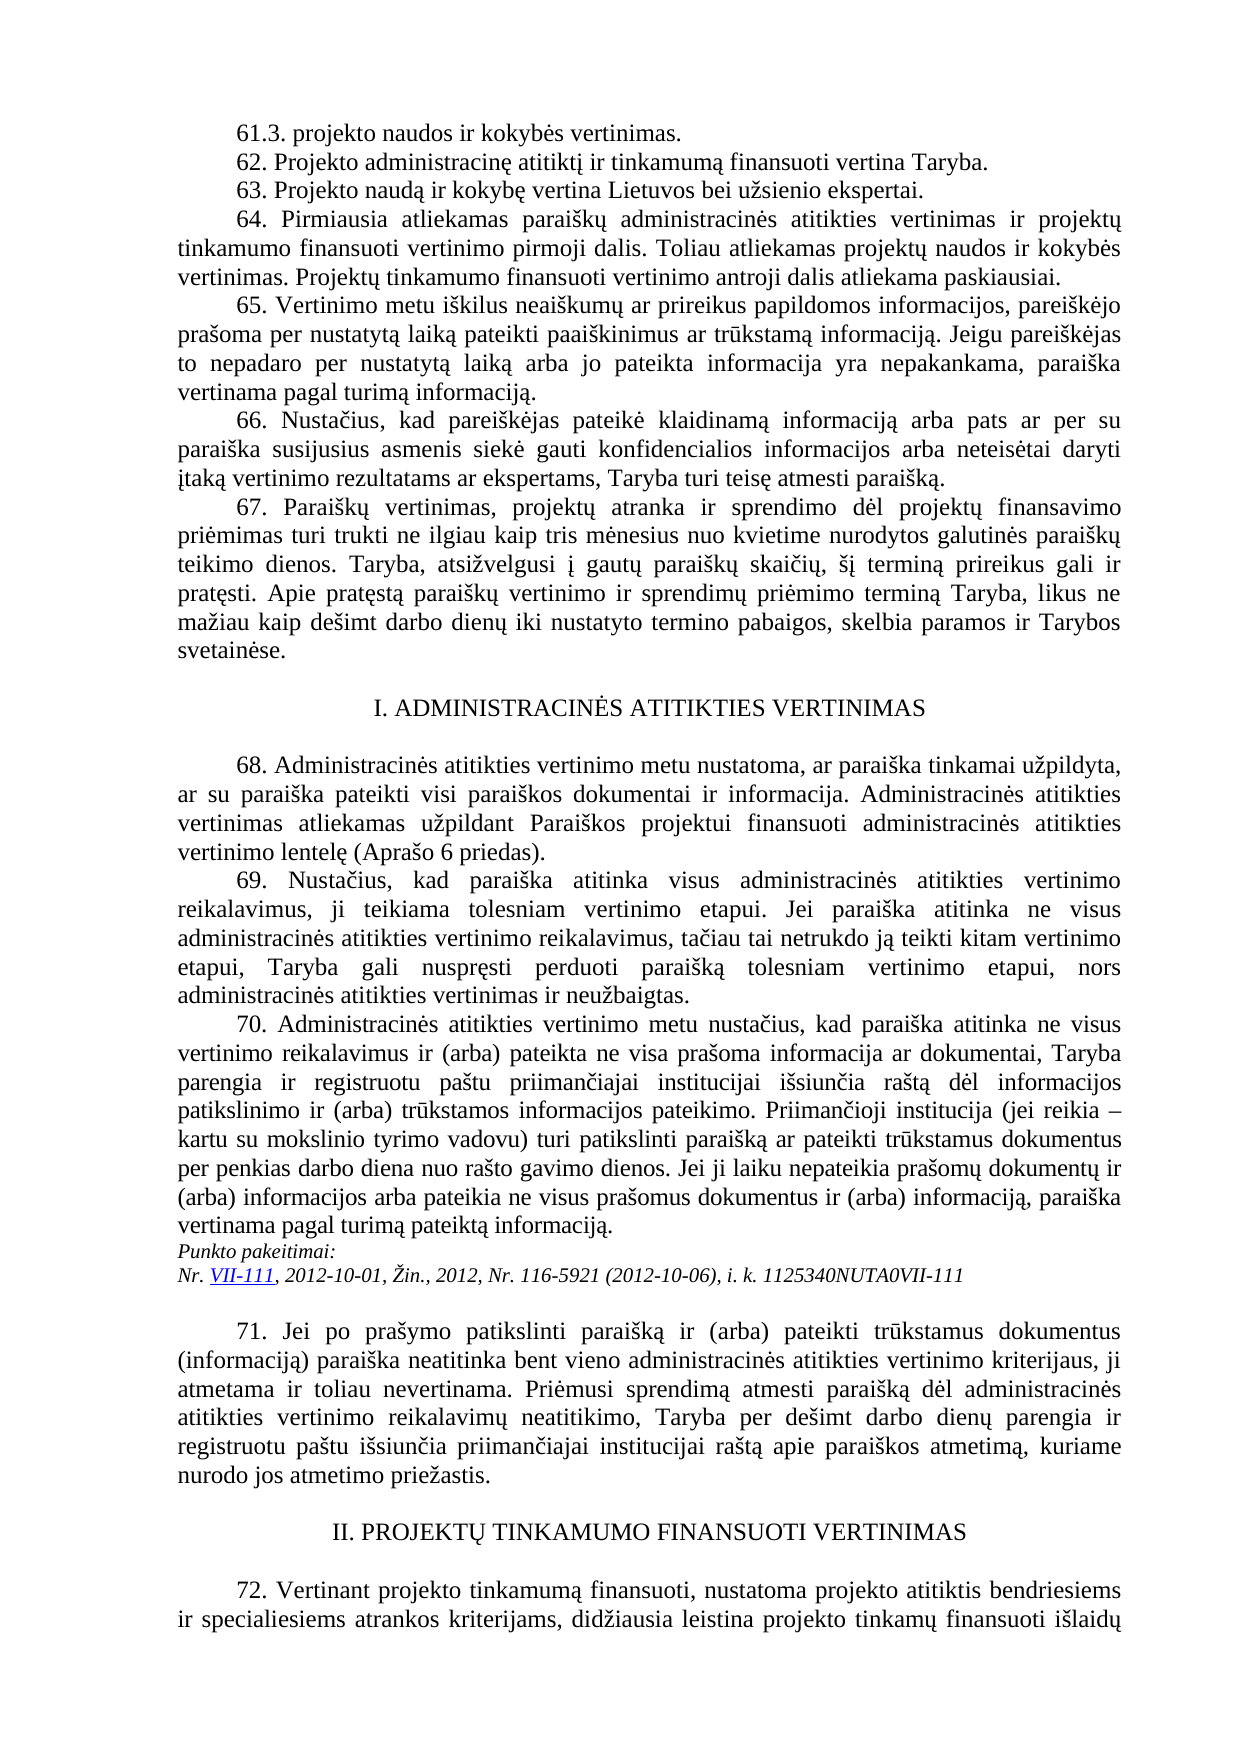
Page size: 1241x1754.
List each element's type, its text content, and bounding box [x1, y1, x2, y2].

text Punkto pakeitimai: [177, 1239, 1122, 1263]
text 66. Nustačius, kad pareiškėjas pateikė klaidinamą informaciją arba pats ar per su paraiška susijusius asmenis siekė gauti konfidencialios informacijos arba neteisėtai daryti įtaką vertinimo rezultatams ar ekspertams, Taryba turi teisę atmesti paraišką. [177, 406, 1122, 492]
text 69. Nustačius, kad paraiška atitinka visus administracinės atitikties vertinimo reikalavimus, ji teikiama tolesniam vertinimo etapui. Jei paraiška atitinka ne visus administracinės atitikties vertinimo reikalavimus, tačiau tai netrukdo ją teikti kitam vertinimo etapui, Taryba gali nuspręsti perduoti paraišką tolesniam vertinimo etapui, nors administracinės atitikties vertinimas ir neužbaigtas. [177, 866, 1122, 1009]
text 70. Administracinės atitikties vertinimo metu nustačius, kad paraiška atitinka ne visus vertinimo reikalavimus ir (arba) pateikta ne visa prašoma informacija ar dokumentai, Taryba parengia ir registruotu paštu priimančiajai institucijai išsiunčia raštą dėl informacijos patikslinimo ir (arba) trūkstamos informacijos pateikimo. Priimančioji institucija (jei reikia – kartu su mokslinio tyrimo vadovu) turi patikslinti paraišką ar pateikti trūkstamus dokumentus per penkias darbo diena nuo rašto gavimo dienos. Jei ji laiku nepateikia prašomų dokumentų ir (arba) informacijos arba pateikia ne visus prašomus dokumentus ir (arba) informaciją, paraiška vertinama pagal turimą pateiktą informaciją. [177, 1009, 1122, 1239]
text I. ADMINISTRACINĖS ATITIKTIES VERTINIMAS [177, 693, 1122, 722]
text 65. Vertinimo metu iškilus neaiškumų ar prireikus papildomos informacijos, pareiškėjo prašoma per nustatytą laiką pateikti paaiškinimus ar trūkstamą informaciją. Jeigu pareiškėjas to nepadaro per nustatytą laiką arba jo pateikta informacija yra nepakankama, paraiška vertinama pagal turimą informaciją. [177, 291, 1122, 406]
text II. PROJEKTŲ TINKAMUMO FINANSUOTI VERTINIMAS [177, 1517, 1122, 1546]
text 63. Projekto naudą ir kokybę vertina Lietuvos bei užsienio ekspertai. [177, 176, 1122, 204]
text 62. Projekto administracinę atitiktį ir tinkamumą finansuoti vertina Taryba. [177, 147, 1122, 176]
text Nr. VII-111, 2012-10-01, Žin., 2012, Nr. 116-5921 (2012-10-06), i. k. 1125340NUTA0VII-111 [177, 1263, 1122, 1287]
text 68. Administracinės atitikties vertinimo metu nustatoma, ar paraiška tinkamai užpildyta, ar su paraiška pateikti visi paraiškos dokumentai ir informacija. Administracinės atitikties vertinimas atliekamas užpildant Paraiškos projektui finansuoti administracinės atitikties vertinimo lentelę (Aprašo 6 priedas). [177, 751, 1122, 866]
text 64. Pirmiausia atliekamas paraiškų administracinės atitikties vertinimas ir projektų tinkamumo finansuoti vertinimo pirmoji dalis. Toliau atliekamas projektų naudos ir kokybės vertinimas. Projektų tinkamumo finansuoti vertinimo antroji dalis atliekama paskiausiai. [177, 204, 1122, 291]
text 71. Jei po prašymo patikslinti paraišką ir (arba) pateikti trūkstamus dokumentus (informaciją) paraiška neatitinka bent vieno administracinės atitikties vertinimo kriterijaus, ji atmetama ir toliau nevertinama. Priėmusi sprendimą atmesti paraišką dėl administracinės atitikties vertinimo reikalavimų neatitikimo, Taryba per dešimt darbo dienų parengia ir registruotu paštu išsiunčia priimančiajai institucijai raštą apie paraiškos atmetimą, kuriame nurodo jos atmetimo priežastis. [177, 1316, 1122, 1489]
text 72. Vertinant projekto tinkamumą finansuoti, nustatoma projekto atitiktis bendriesiems ir specialiesiems atrankos kriterijams, didžiausia leistina projekto tinkamų finansuoti išlaidų [177, 1575, 1122, 1632]
text 61.3. projekto naudos ir kokybės vertinimas. [177, 118, 1122, 147]
text 67. Paraiškų vertinimas, projektų atranka ir sprendimo dėl projektų finansavimo priėmimas turi trukti ne ilgiau kaip tris mėnesius nuo kvietime nurodytos galutinės paraiškų teikimo dienos. Taryba, atsižvelgusi į gautų paraiškų skaičių, šį terminą prireikus gali ir pratęsti. Apie pratęstą paraiškų vertinimo ir sprendimų priėmimo terminą Taryba, likus ne mažiau kaip dešimt darbo dienų iki nustatyto termino pabaigos, skelbia paramos ir Tarybos svetainėse. [177, 492, 1122, 664]
